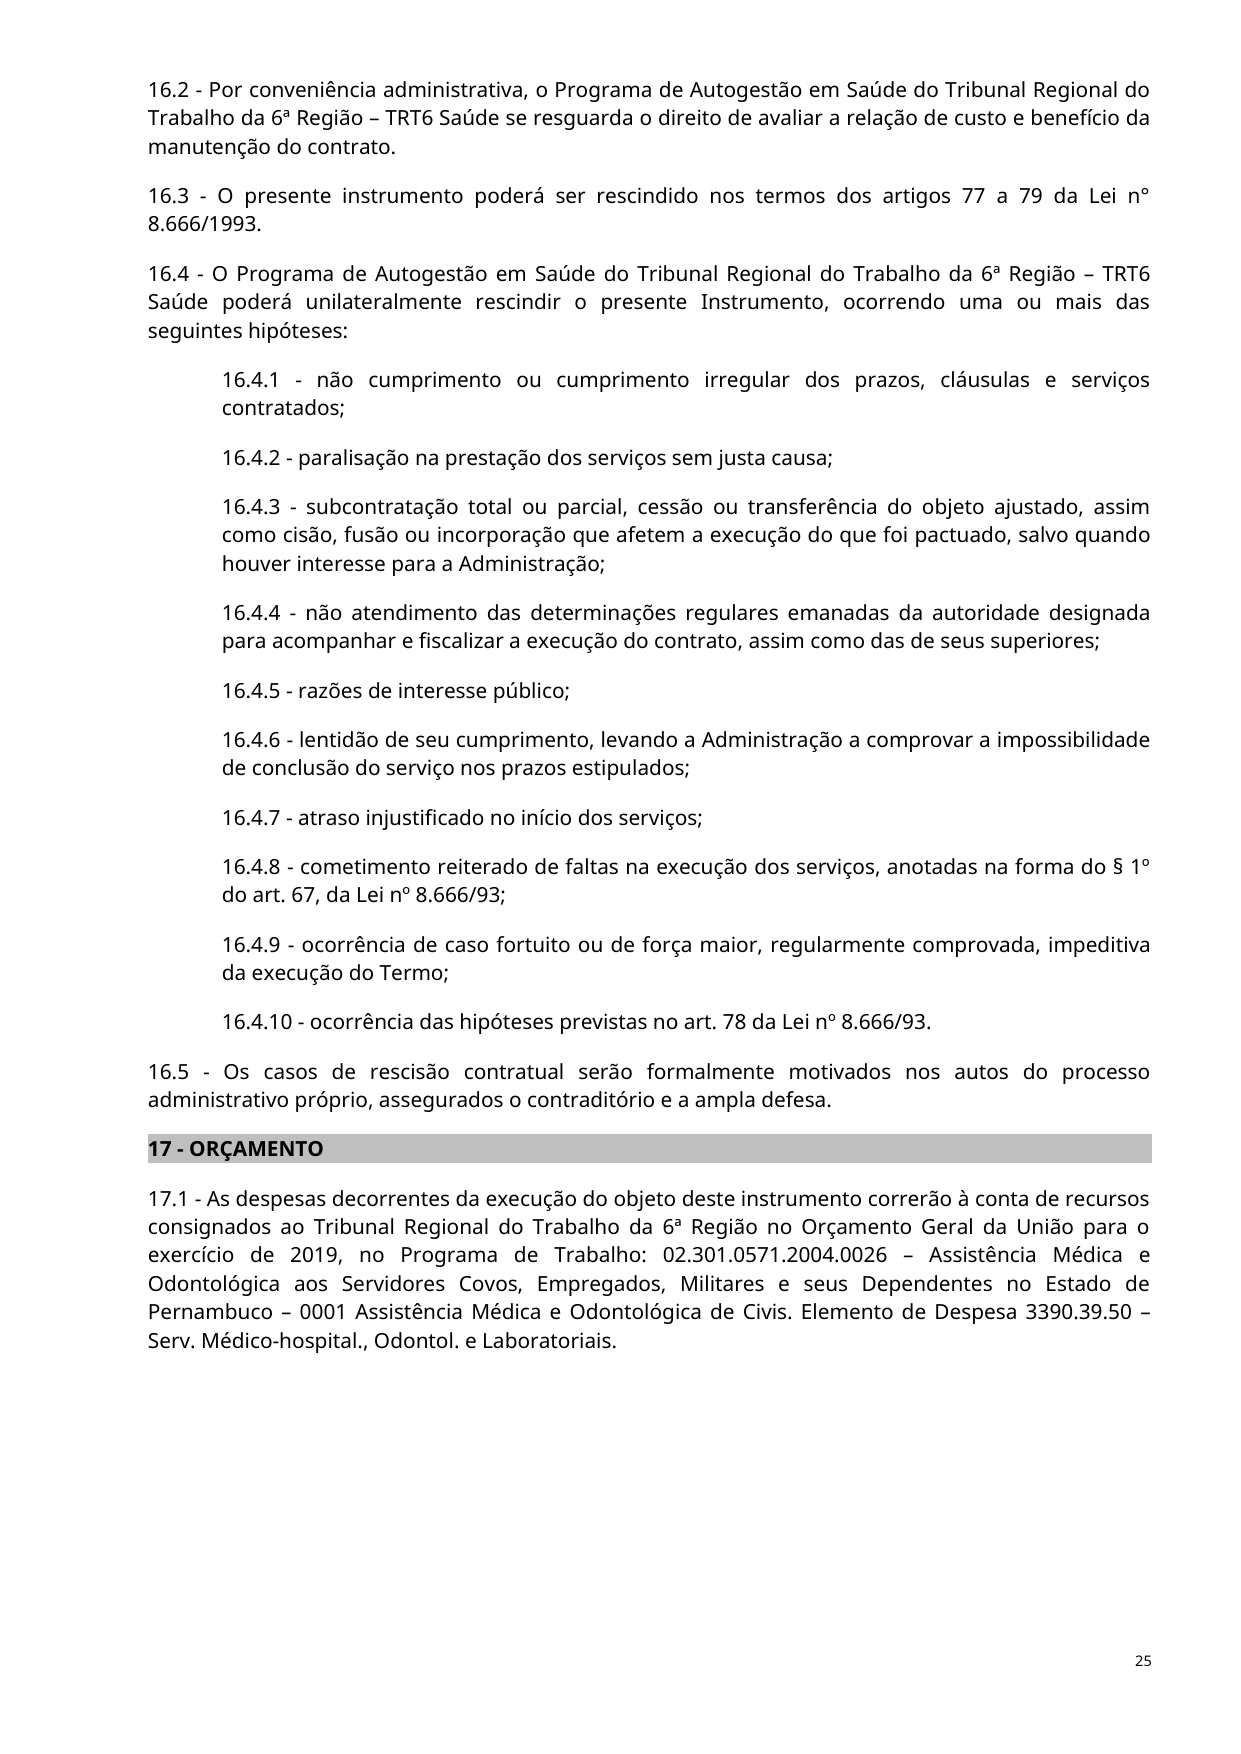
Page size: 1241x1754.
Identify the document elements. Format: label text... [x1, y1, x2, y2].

text 16.4.2 - paralisação na prestação dos serviços sem justa causa; [222, 443, 1152, 471]
text 16.4.6 - lentidão de seu cumprimento, levando a Administração a comprovar a impossibilidade de conclusão do serviço nos prazos estipulados; [222, 725, 1152, 782]
text 17.1 - As despesas decorrentes da execução do objeto deste instrumento correrão à conta de recursos consignados ao Tribunal Regional do Trabalho da 6ª Região no Orçamento Geral da União para o exercício de 2019, no Programa de Trabalho: 02.301.0571.2004.0026 – Assistência Médica e Odontológica aos Servidores Covos, Empregados, Militares e seus Dependentes no Estado de Pernambuco – 0001 Assistência Médica e Odontológica de Civis. Elemento de Despesa 3390.39.50 – Serv. Médico-hospital., Odontol. e Laboratoriais. [148, 1184, 1152, 1354]
text 16.4.3 - subcontratação total ou parcial, cessão ou transferência do objeto ajustado, assim como cisão, fusão ou incorporação que afetem a execução do que foi pactuado, salvo quando houver interesse para a Administração; [222, 492, 1152, 577]
text 17 - ORÇAMENTO [148, 1134, 1152, 1163]
text 16.3 - O presente instrumento poderá ser rescindido nos termos dos artigos 77 a 79 da Lei n° 8.666/1993. [148, 181, 1152, 238]
text 16.2 - Por conveniência administrativa, o Programa de Autogestão em Saúde do Tribunal Regional do Trabalho da 6ª Região – TRT6 Saúde se resguarda o direito de avaliar a relação de custo e benefício da manutenção do contrato. [148, 75, 1152, 160]
text 16.4.9 - ocorrência de caso fortuito ou de força maior, regularmente comprovada, impeditiva da execução do Termo; [222, 930, 1152, 987]
text 16.4.8 - cometimento reiterado de faltas na execução dos serviços, anotadas na forma do § 1º do art. 67, da Lei nº 8.666/93; [222, 852, 1152, 909]
text 16.4.7 - atraso injustificado no início dos serviços; [222, 803, 1152, 831]
text 16.4.10 - ocorrência das hipóteses previstas no art. 78 da Lei nº 8.666/93. [222, 1007, 1152, 1036]
text 16.4.5 - razões de interesse público; [222, 676, 1152, 704]
text 16.4.4 - não atendimento das determinações regulares emanadas da autoridade designada para acompanhar e fiscalizar a execução do contrato, assim como das de seus superiores; [222, 598, 1152, 655]
text 16.5 - Os casos de rescisão contratual serão formalmente motivados nos autos do processo administrativo próprio, assegurados o contraditório e a ampla defesa. [148, 1057, 1152, 1114]
text 16.4 - O Programa de Autogestão em Saúde do Tribunal Regional do Trabalho da 6ª Região – TRT6 Saúde poderá unilateralmente rescindir o presente Instrumento, ocorrendo uma ou mais das seguintes hipóteses: [148, 259, 1152, 344]
text 16.4.1 - não cumprimento ou cumprimento irregular dos prazos, cláusulas e serviços contratados; [222, 365, 1152, 422]
